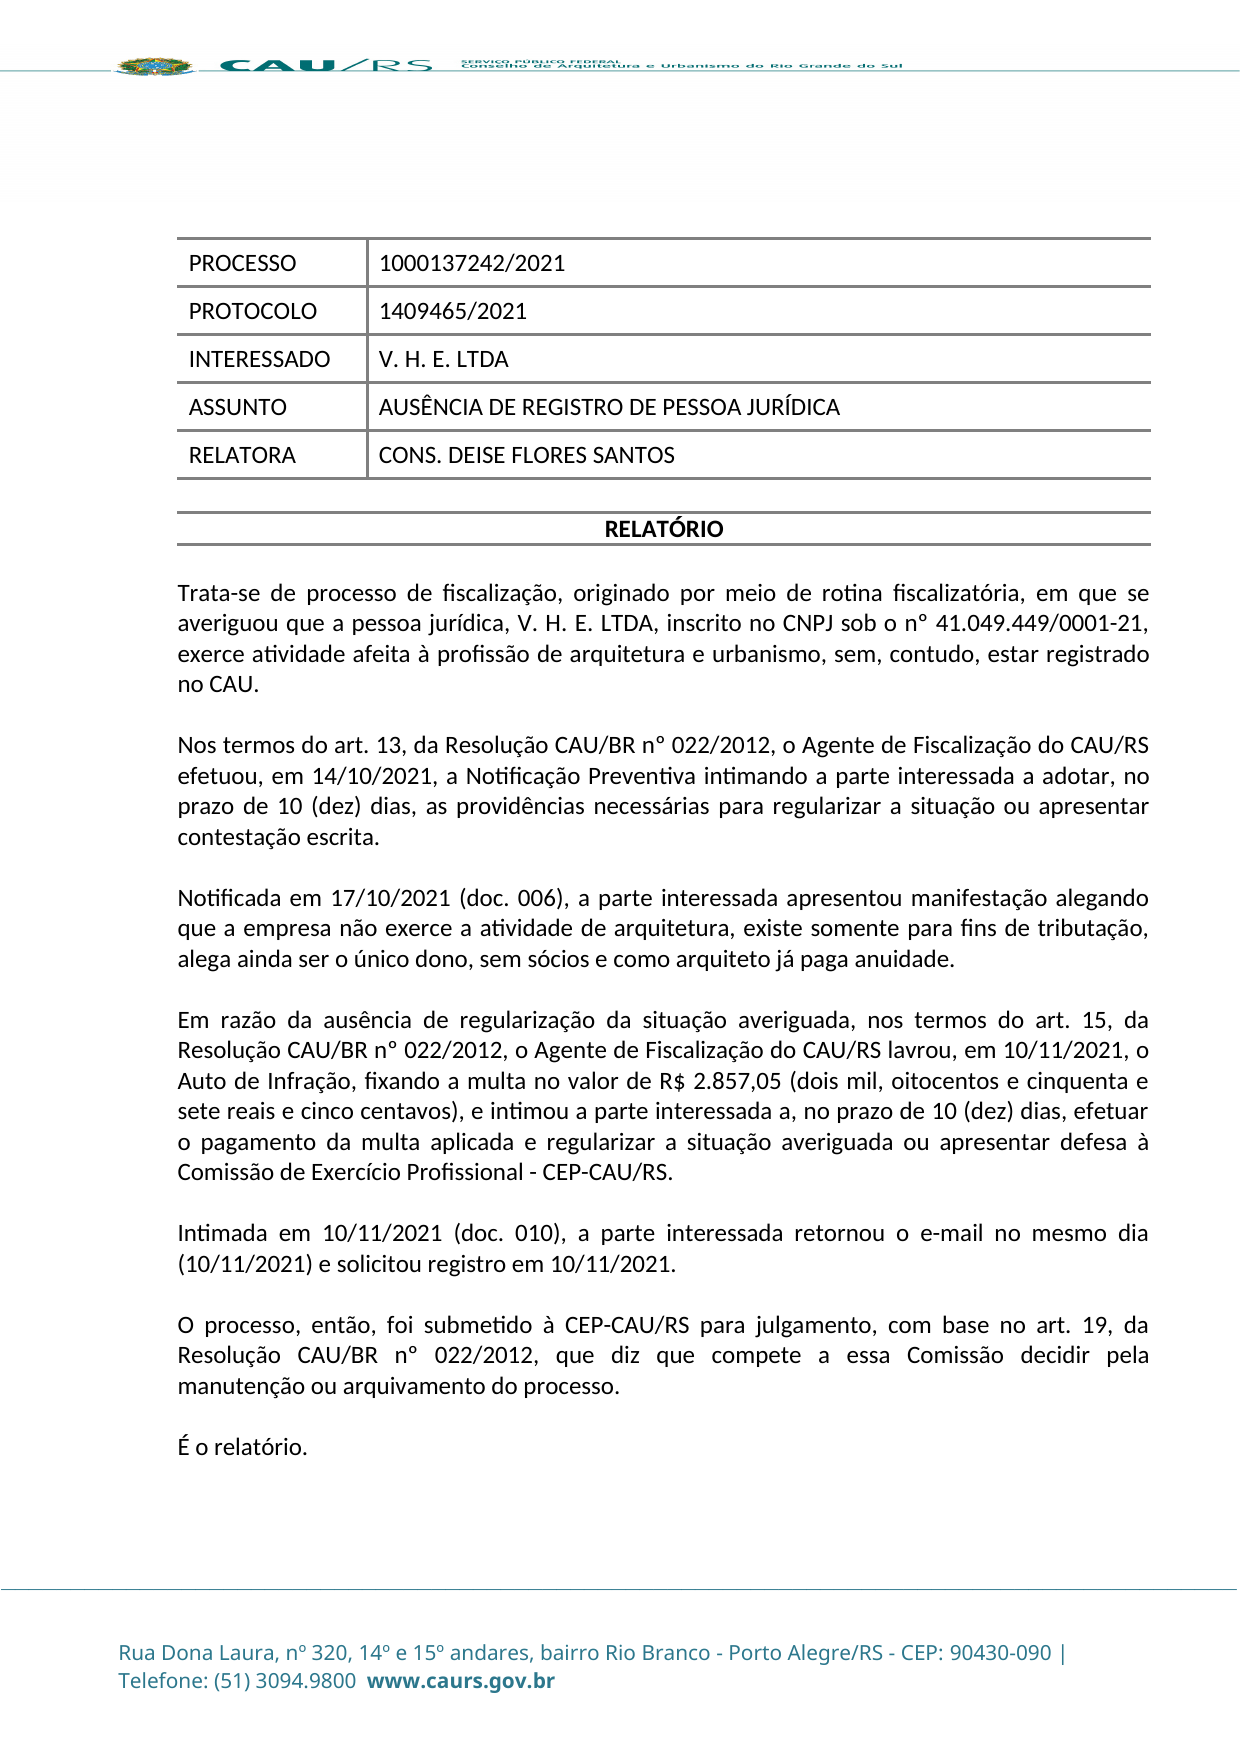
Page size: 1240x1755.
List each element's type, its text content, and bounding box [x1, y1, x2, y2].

text Intimada em 10/11/2021 (doc. 010), a parte interessada retornou o e-mail no mesmo dia (10/11/2021) e solicitou registro em 10/11/2021. [177, 1218, 1151, 1279]
table_cell INTERESSADO [177, 336, 366, 381]
text Notificada em 17/10/2021 (doc. 006), a parte interessada apresentou manifestação alegando que a empresa não exerce a atividade de arquitetura, existe somente para fins de tributação, alega ainda ser o único dono, sem sócios e como arquiteto já paga anuidade. [177, 882, 1151, 973]
text É o relatório. [177, 1431, 1151, 1462]
table_cell 1409465/2021 [369, 288, 1151, 333]
table_header RELATÓRIO [177, 514, 1151, 543]
table_header 1000137242/2021 [369, 240, 1151, 285]
text Nos termos do art. 13, da Resolução CAU/BR nº 022/2012, o Agente de Fiscalização do CAU/RS efetuou, em 14/10/2021, a Notificação Preventiva intimando a parte interessada a adotar, no prazo de 10 (dez) dias, as providências necessárias para regularizar a situação ou apresentar contestação escrita. [177, 729, 1151, 851]
text Em razão da ausência de regularização da situação averiguada, nos termos do art. 15, da Resolução CAU/BR nº 022/2012, o Agente de Fiscalização do CAU/RS lavrou, em 10/11/2021, o Auto de Infração, fixando a multa no valor de R$ 2.857,05 (dois mil, oitocentos e cinquenta e sete reais e cinco centavos), e intimou a parte interessada a, no prazo de 10 (dez) dias, efetuar o pagamento da multa aplicada e regularizar a situação averiguada ou apresentar defesa à Comissão de Exercício Profissional - CEP-CAU/RS. [177, 1004, 1151, 1187]
table_cell CONS. DEISE FLORES SANTOS [369, 432, 1151, 477]
table_cell AUSÊNCIA DE REGISTRO DE PESSOA JURÍDICA [369, 384, 1151, 429]
table_cell RELATORA [177, 432, 366, 477]
text Trata-se de processo de fiscalização, originado por meio de rotina fiscalizatória, em que se averiguou que a pessoa jurídica, V. H. E. LTDA, inscrito no CNPJ sob o nº 41.049.449/0001-21, exerce atividade afeita à profissão de arquitetura e urbanismo, sem, contudo, estar registrado no CAU. [177, 577, 1151, 699]
table_cell PROTOCOLO [177, 288, 366, 333]
table_cell ASSUNTO [177, 384, 366, 429]
table_header PROCESSO [177, 240, 366, 285]
text O processo, então, foi submetido à CEP-CAU/RS para julgamento, com base no art. 19, da Resolução CAU/BR nº 022/2012, que diz que compete a essa Comissão decidir pela manutenção ou arquivamento do processo. [177, 1309, 1151, 1401]
table_cell V. H. E. LTDA [369, 336, 1151, 381]
